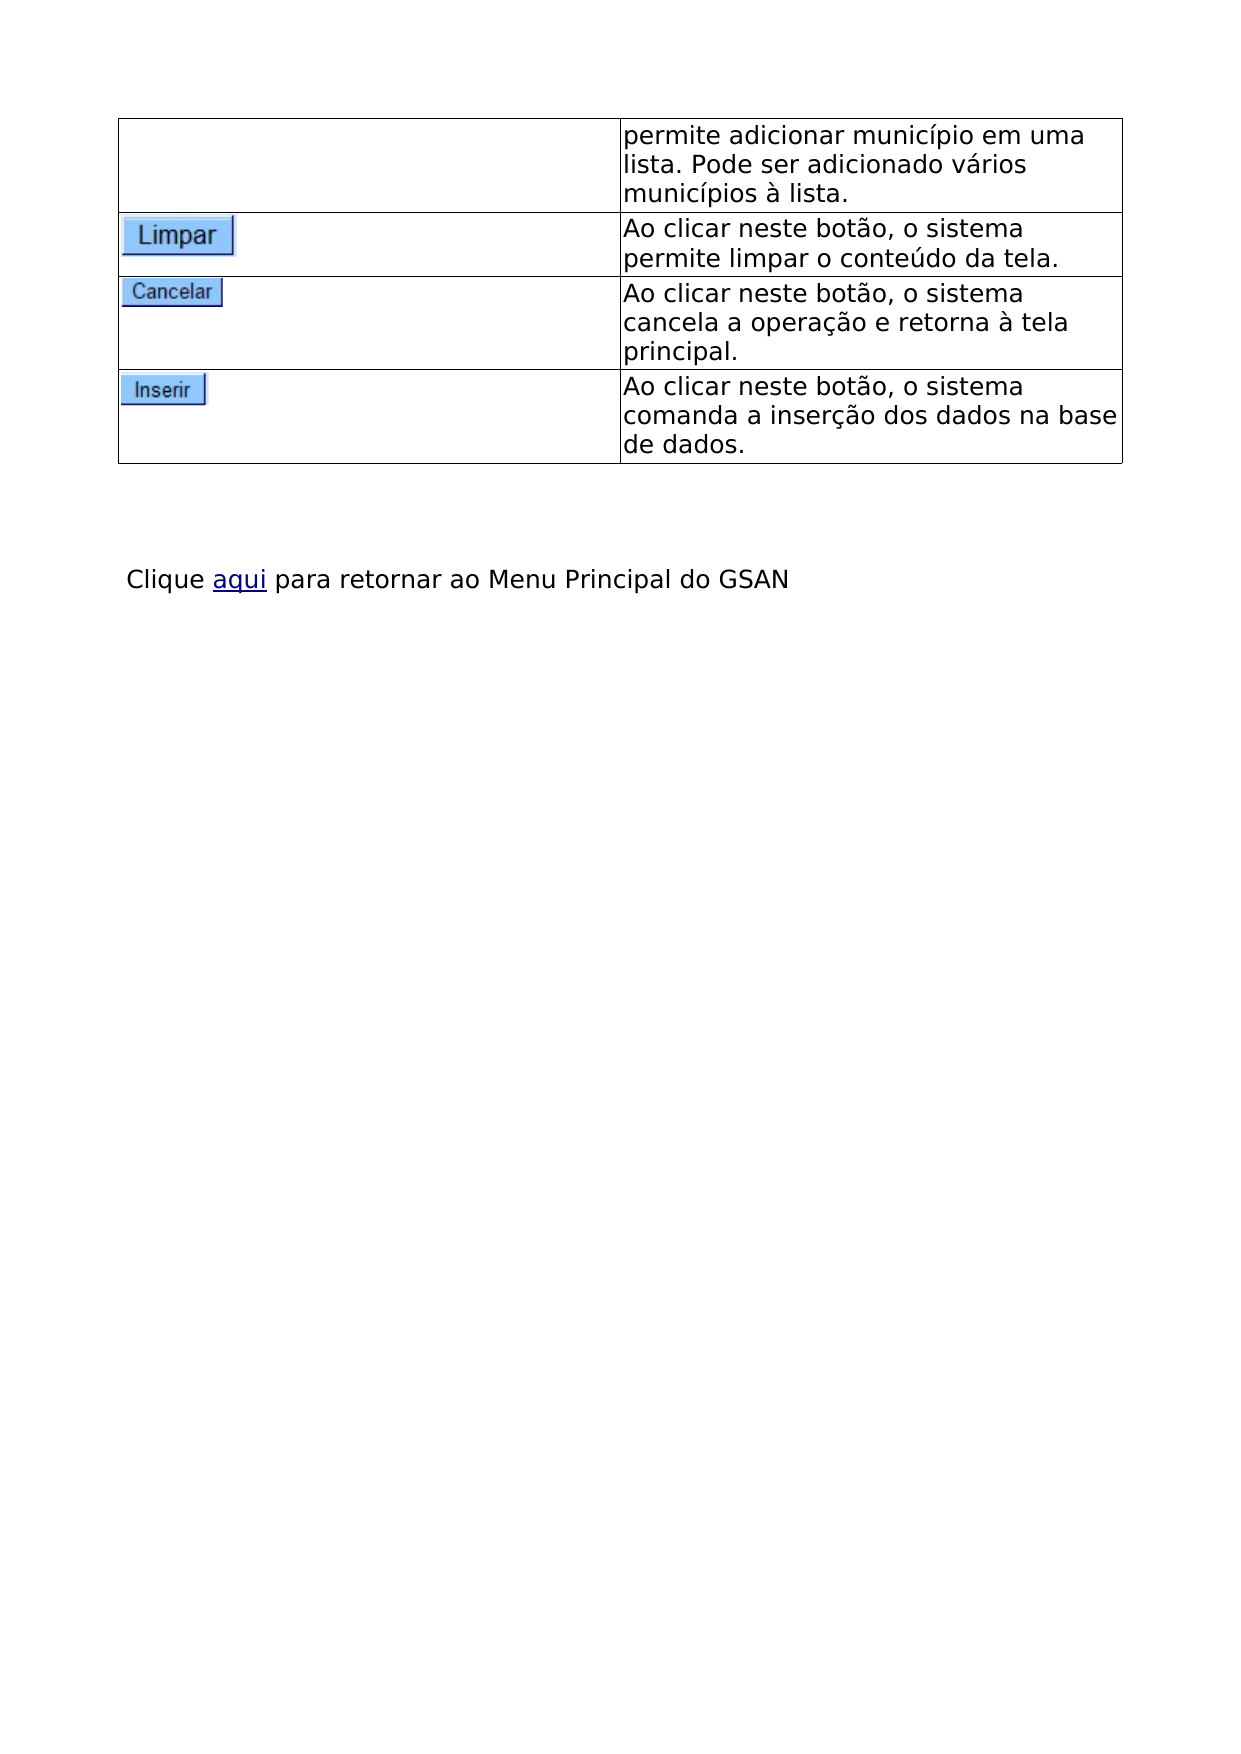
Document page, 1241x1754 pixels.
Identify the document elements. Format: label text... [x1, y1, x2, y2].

picture [121, 372, 209, 407]
table_cell [119, 213, 620, 276]
table_cell [119, 119, 620, 212]
table_cell permite adicionar município em uma lista. Pode ser adicionado vários municípios à lista. [621, 119, 1122, 212]
picture [121, 214, 237, 257]
picture [121, 278, 223, 307]
table_cell Ao clicar neste botão, o sistema permite limpar o conteúdo da tela. [621, 213, 1122, 276]
table_cell Ao clicar neste botão, o sistema comanda a inserção dos dados na base de dados. [621, 370, 1122, 463]
table_cell Ao clicar neste botão, o sistema cancela a operação e retorna à tela principal. [621, 277, 1122, 369]
table_cell [119, 277, 620, 369]
table_cell [119, 370, 620, 463]
text Clique aqui para retornar ao Menu Principal do GSAN [118, 478, 1122, 594]
